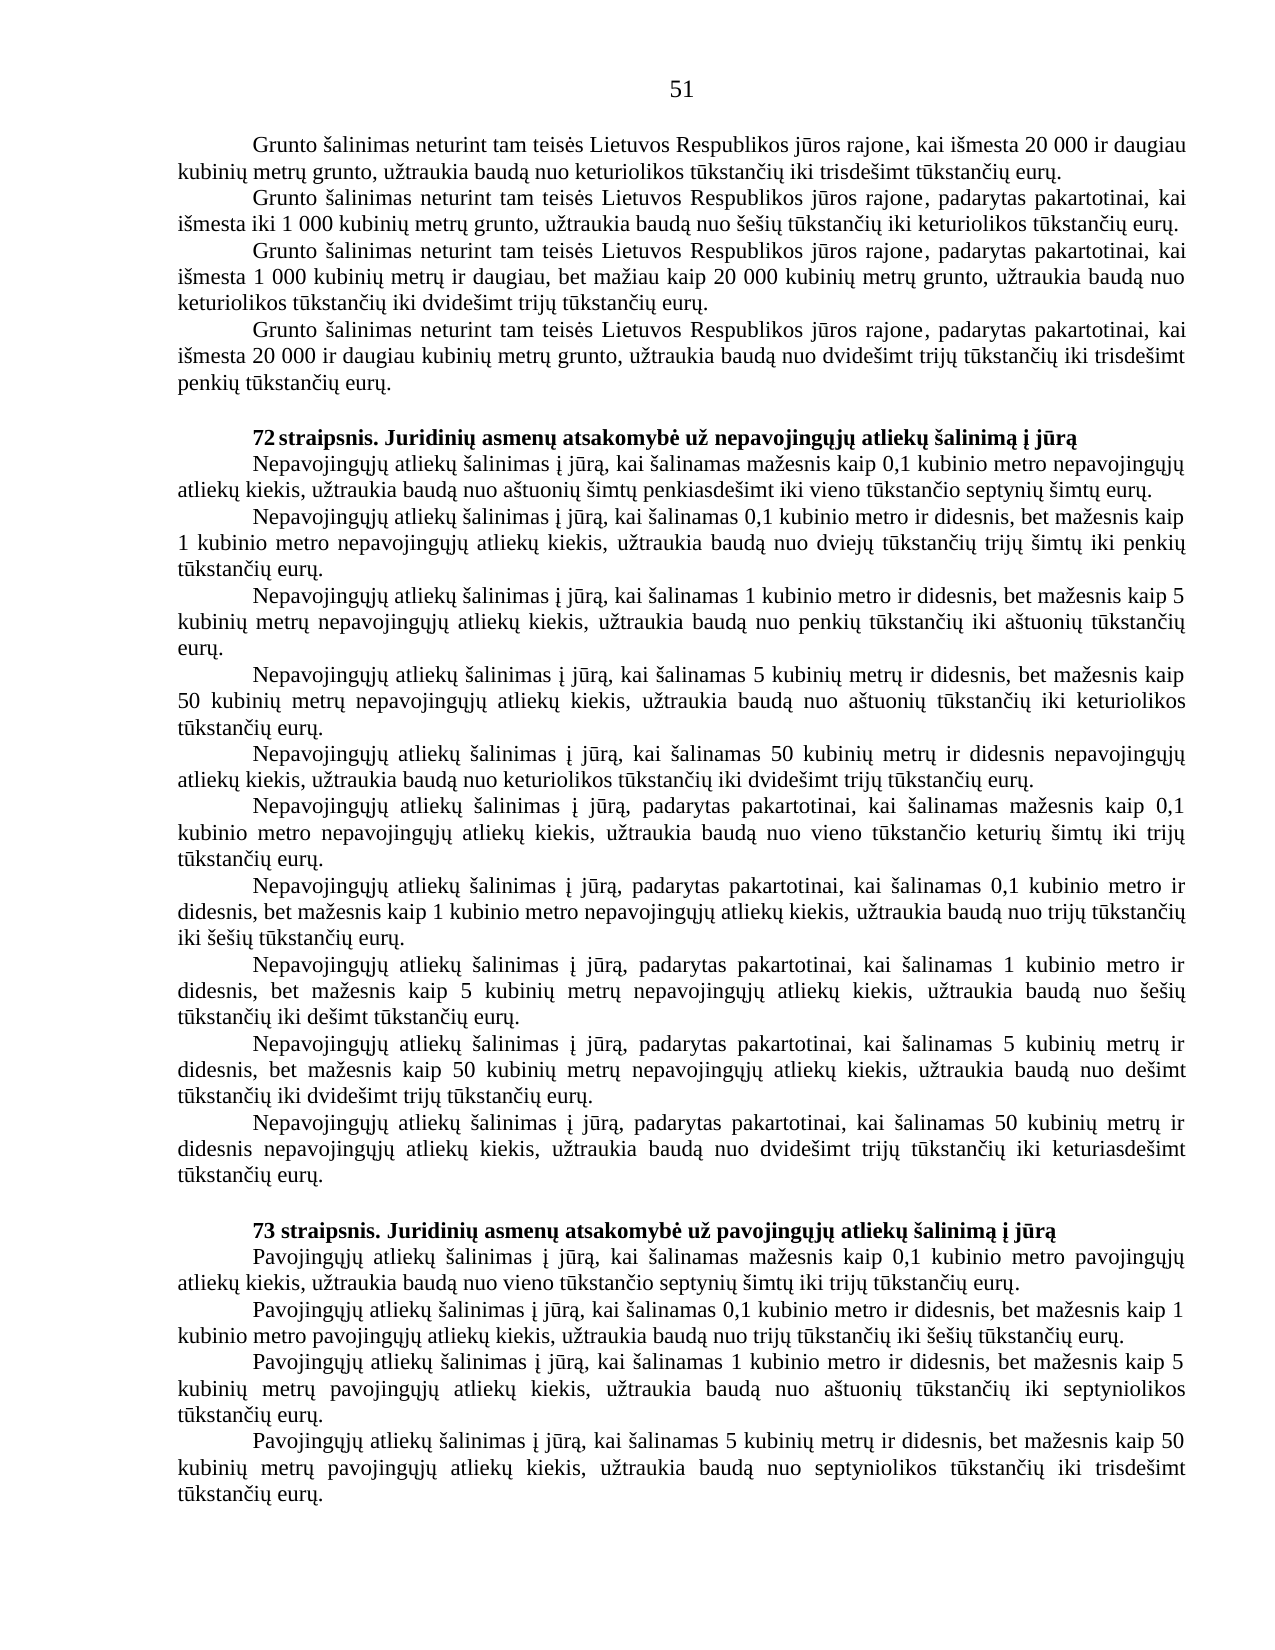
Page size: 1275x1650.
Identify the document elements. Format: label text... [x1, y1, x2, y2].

text 72 straipsnis. Juridinių asmenų atsakomybė už nepavojingųjų atliekų šalinimą į jūrą [252, 424, 1186, 450]
text Grunto šalinimas neturint tam teisės Lietuvos Respublikos jūros rajone, padarytas pakartotinai, kai išmesta iki 1 000 kubinių metrų grunto, užtraukia baudą nuo šešių tūkstančių iki keturiolikos tūkstančių eurų. [177, 184, 1186, 237]
text Grunto šalinimas neturint tam teisės Lietuvos Respublikos jūros rajone, padarytas pakartotinai, kai išmesta 1 000 kubinių metrų ir daugiau, bet mažiau kaip 20 000 kubinių metrų grunto, užtraukia baudą nuo keturiolikos tūkstančių iki dvidešimt trijų tūkstančių eurų. [177, 237, 1186, 316]
text Pavojingųjų atliekų šalinimas į jūrą, kai šalinamas 5 kubinių metrų ir didesnis, bet mažesnis kaip 50 kubinių metrų pavojingųjų atliekų kiekis, užtraukia baudą nuo septyniolikos tūkstančių iki trisdešimt tūkstančių eurų. [177, 1427, 1186, 1507]
text Nepavojingųjų atliekų šalinimas į jūrą, kai šalinamas 0,1 kubinio metro ir didesnis, bet mažesnis kaip 1 kubinio metro nepavojingųjų atliekų kiekis, užtraukia baudą nuo dviejų tūkstančių trijų šimtų iki penkių tūkstančių eurų. [177, 503, 1186, 582]
text Nepavojingųjų atliekų šalinimas į jūrą, padarytas pakartotinai, kai šalinamas mažesnis kaip 0,1 kubinio metro nepavojingųjų atliekų kiekis, užtraukia baudą nuo vieno tūkstančio keturių šimtų iki trijų tūkstančių eurų. [177, 793, 1186, 872]
text Nepavojingųjų atliekų šalinimas į jūrą, padarytas pakartotinai, kai šalinamas 0,1 kubinio metro ir didesnis, bet mažesnis kaip 1 kubinio metro nepavojingųjų atliekų kiekis, užtraukia baudą nuo trijų tūkstančių iki šešių tūkstančių eurų. [177, 872, 1186, 951]
text Nepavojingųjų atliekų šalinimas į jūrą, kai šalinamas 50 kubinių metrų ir didesnis nepavojingųjų atliekų kiekis, užtraukia baudą nuo keturiolikos tūkstančių iki dvidešimt trijų tūkstančių eurų. [177, 740, 1186, 793]
text Pavojingųjų atliekų šalinimas į jūrą, kai šalinamas 0,1 kubinio metro ir didesnis, bet mažesnis kaip 1 kubinio metro pavojingųjų atliekų kiekis, užtraukia baudą nuo trijų tūkstančių iki šešių tūkstančių eurų. [177, 1296, 1186, 1348]
text Nepavojingųjų atliekų šalinimas į jūrą, kai šalinamas 1 kubinio metro ir didesnis, bet mažesnis kaip 5 kubinių metrų nepavojingųjų atliekų kiekis, užtraukia baudą nuo penkių tūkstančių iki aštuonių tūkstančių eurų. [177, 582, 1186, 661]
text Nepavojingųjų atliekų šalinimas į jūrą, padarytas pakartotinai, kai šalinamas 50 kubinių metrų ir didesnis nepavojingųjų atliekų kiekis, užtraukia baudą nuo dvidešimt trijų tūkstančių iki keturiasdešimt tūkstančių eurų. [177, 1109, 1186, 1188]
text Grunto šalinimas neturint tam teisės Lietuvos Respublikos jūros rajone, padarytas pakartotinai, kai išmesta 20 000 ir daugiau kubinių metrų grunto, užtraukia baudą nuo dvidešimt trijų tūkstančių iki trisdešimt penkių tūkstančių eurų. [177, 316, 1186, 395]
text Nepavojingųjų atliekų šalinimas į jūrą, kai šalinamas 5 kubinių metrų ir didesnis, bet mažesnis kaip 50 kubinių metrų nepavojingųjų atliekų kiekis, užtraukia baudą nuo aštuonių tūkstančių iki keturiolikos tūkstančių eurų. [177, 661, 1186, 740]
text Nepavojingųjų atliekų šalinimas į jūrą, padarytas pakartotinai, kai šalinamas 1 kubinio metro ir didesnis, bet mažesnis kaip 5 kubinių metrų nepavojingųjų atliekų kiekis, užtraukia baudą nuo šešių tūkstančių iki dešimt tūkstančių eurų. [177, 951, 1186, 1030]
text Pavojingųjų atliekų šalinimas į jūrą, kai šalinamas mažesnis kaip 0,1 kubinio metro pavojingųjų atliekų kiekis, užtraukia baudą nuo vieno tūkstančio septynių šimtų iki trijų tūkstančių eurų. [177, 1243, 1186, 1296]
text Nepavojingųjų atliekų šalinimas į jūrą, kai šalinamas mažesnis kaip 0,1 kubinio metro nepavojingųjų atliekų kiekis, užtraukia baudą nuo aštuonių šimtų penkiasdešimt iki vieno tūkstančio septynių šimtų eurų. [177, 450, 1186, 503]
text 73 straipsnis. Juridinių asmenų atsakomybė už pavojingųjų atliekų šalinimą į jūrą [177, 1217, 1186, 1243]
text Pavojingųjų atliekų šalinimas į jūrą, kai šalinamas 1 kubinio metro ir didesnis, bet mažesnis kaip 5 kubinių metrų pavojingųjų atliekų kiekis, užtraukia baudą nuo aštuonių tūkstančių iki septyniolikos tūkstančių eurų. [177, 1348, 1186, 1427]
text Nepavojingųjų atliekų šalinimas į jūrą, padarytas pakartotinai, kai šalinamas 5 kubinių metrų ir didesnis, bet mažesnis kaip 50 kubinių metrų nepavojingųjų atliekų kiekis, užtraukia baudą nuo dešimt tūkstančių iki dvidešimt trijų tūkstančių eurų. [177, 1030, 1186, 1109]
text Grunto šalinimas neturint tam teisės Lietuvos Respublikos jūros rajone, kai išmesta 20 000 ir daugiau kubinių metrų grunto, užtraukia baudą nuo keturiolikos tūkstančių iki trisdešimt tūkstančių eurų. [177, 131, 1186, 184]
